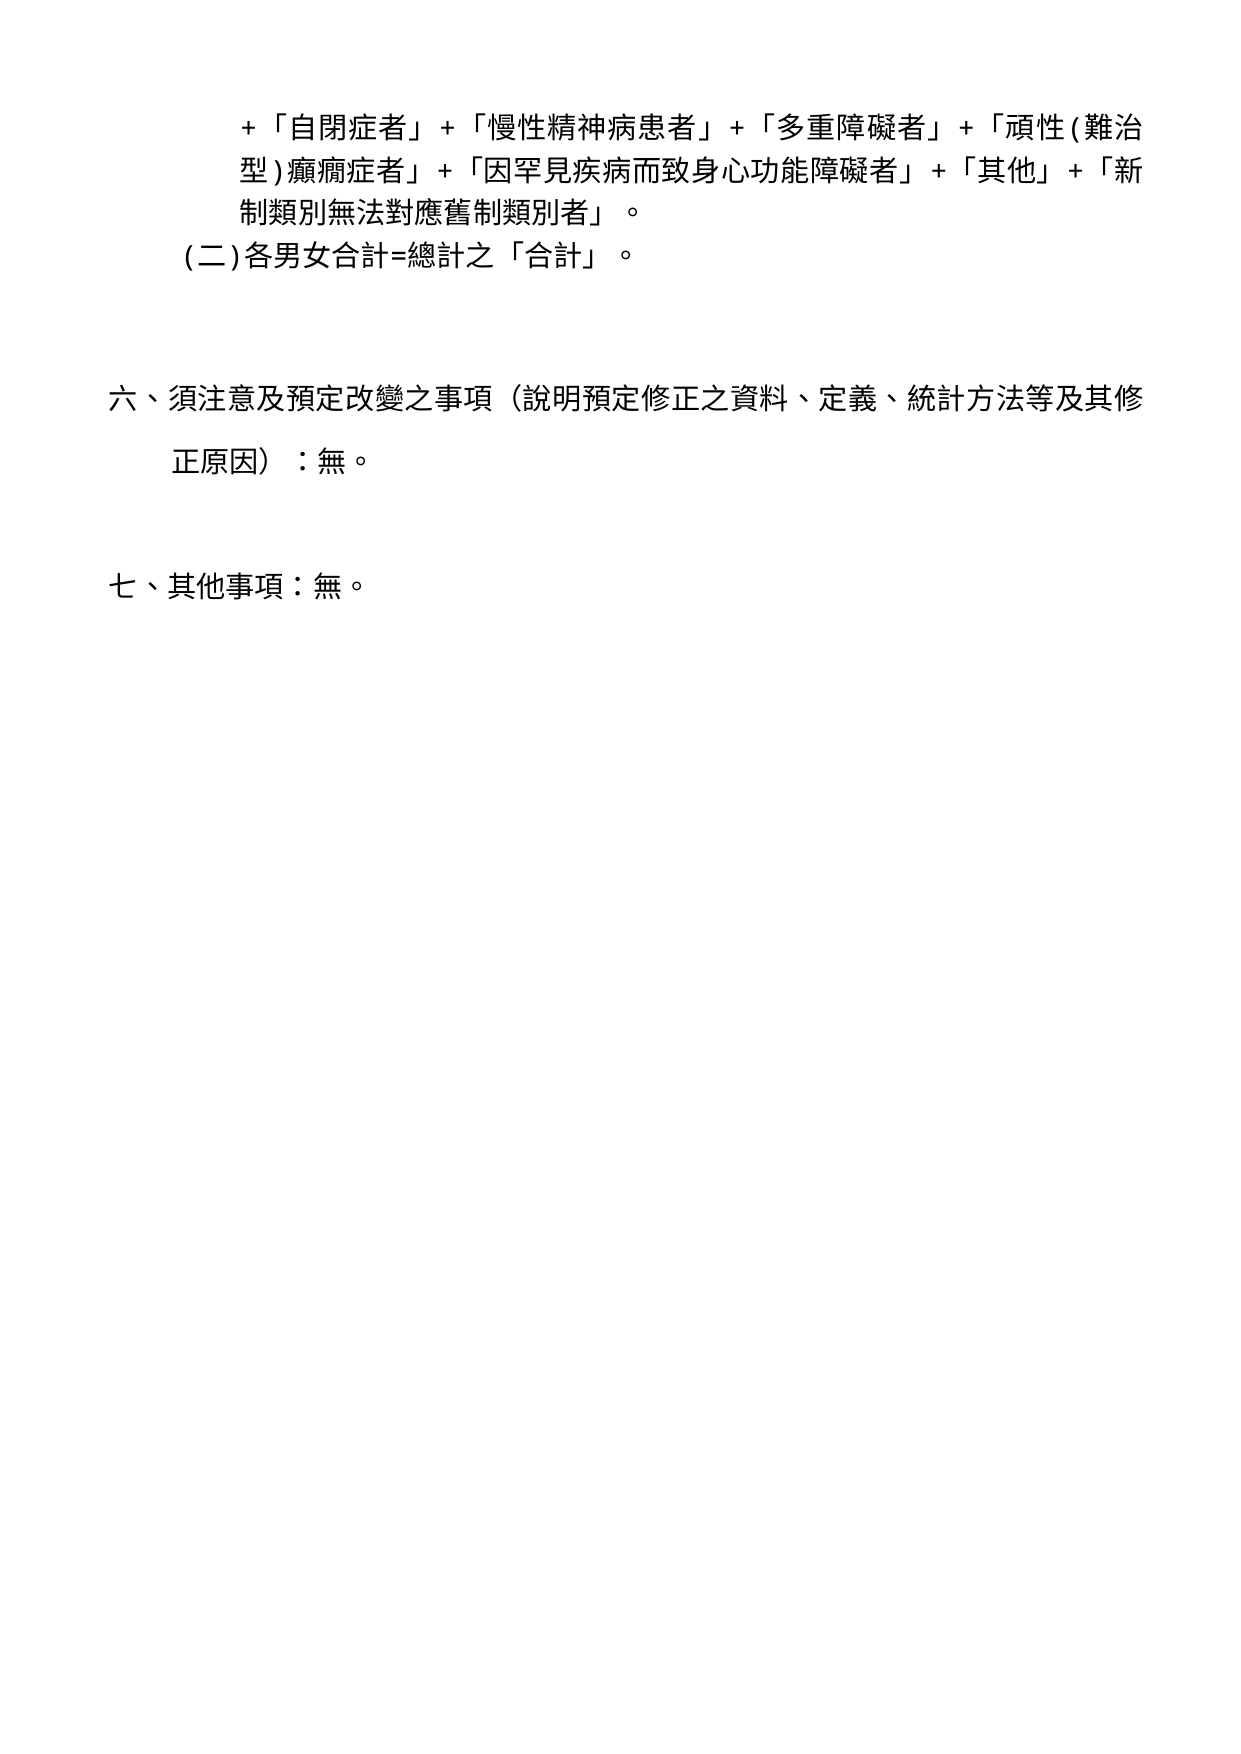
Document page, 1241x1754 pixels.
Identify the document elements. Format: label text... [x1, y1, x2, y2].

table_header 統計資料背景說明 資料種類：社會福利服務統計 資料項目：桃園市身心障礙者障礙成因 一、發布及編製機關單位 ＊發布機關、單位：桃園市政府社會局會計室 ＊編製單位：桃園市政府社會局身心障礙福利科 ＊聯絡電話：(03)3322101#6444 ＊傳真：(03)3392981 ＊電子信箱：10030265@mail.tycg.gov.tw 二、發布形式 ＊口頭： ( )記者會或說明會 ＊書面： ( )新聞稿 ( )報表 ( )書刊，刊名： ＊電子媒體： ( )線上書刊及資料庫， 網址： ( )磁片 ( )光碟片 (√)其他 Open Document File (odf)、Portable Document Format (pdf) 或Excel檔案。 三、資料範圍、週期及時效 ＊統計地區範圍及對象：凡桃園市領有身心障礙證明(手冊)者，均為統計對象。 ＊統計標準時間：以當年12月底之事實為準。 ＊統計項目定義： (一)身心障礙者人數： 1.(報表一)：係指依「身心障礙者保護法」第3條所列舊制障礙類別分類之統計。 2.(報表二)：係指依「身心障礙者權益保障法」第5條所列新制障礙類別分類之統計；各類別均統計僅該單一類別之人數；跨類別人數填列於「跨兩類別以上者」一欄。 3.(報表三)：係指依「身心障礙者權益保障法」第5條所列新制障礙類別分類之統計；本表身心障礙者，依其鑑定之障礙類別分別歸類，故總計為重複之人次。 (二)障礙類別：係指依「身心障礙類別」所核列之障礙類別。 (三)障礙成因別：指依身心障礙鑑定表所載之成因，加以分類統計。 (四)跨兩類別以上者：係指身心障礙證明障礙類別欄記載兩類別以上之身心障礙者。 (五)「舊制轉換新制暫無法歸類者」係指因罕見疾病、其他特殊疾病致障礙特性暫無法歸類於新制法定1～8類者。 ＊統計單位：人、人次。 ＊統計分類：橫項依「新舊制別及障礙成因別」(「障礙成因別」)分；縱項依「障礙類別」及「性別」分。 ＊發布週期(指資料編製或產生之頻率，如月、季、年等)：年。 ＊時效(指統計標準時間至資料發布時間之間隔時間）：1個月又10日。 ＊資料變革：無。 四、公開資料發布訊息 ＊預告發布日期(含預告方式及週期)：每年2月10日(遇假日順延)以報表、網際網路發布。 ＊同步發送單位(說明資料發布時同步發送之單位或可同步查得該資料之網址)：衛生福利部統計處、桃園市政府主計處。 五、資料品質 ＊統計指標編製方法與資料來源說明：依據桃園市政府所登記身心障礙者障礙成因資料彙編。 ＊統計資料交叉查核及確保資料合理性之機制（說明各項資料之相互關係及不同資料來源之相關統計差異性）： (一)總計=「視覺障礙者」+「聽覺機能障礙者」+「平衡機能障礙者」+「聲音機能或語言機能障礙者」+「肢體障礙者」+「智能障礙者」+「重要器官失去功能者」+「顏面損傷者」+「植物人」+「失智症者」+「自閉症者」+「慢性精神病患者」+「多重障礙者」+「頑性(難治型)癲癇症者」+「因罕見疾病而致身心功能障礙者」+「其他」+「新制類別無法對應舊制類別者」。 (二)各男女合計=總計之「合計」。 六、須注意及預定改變之事項（說明預定修正之資料、定義、統計方法等及其修正原因）：無。 七、其他事項：無。 [98, 105, 1155, 605]
